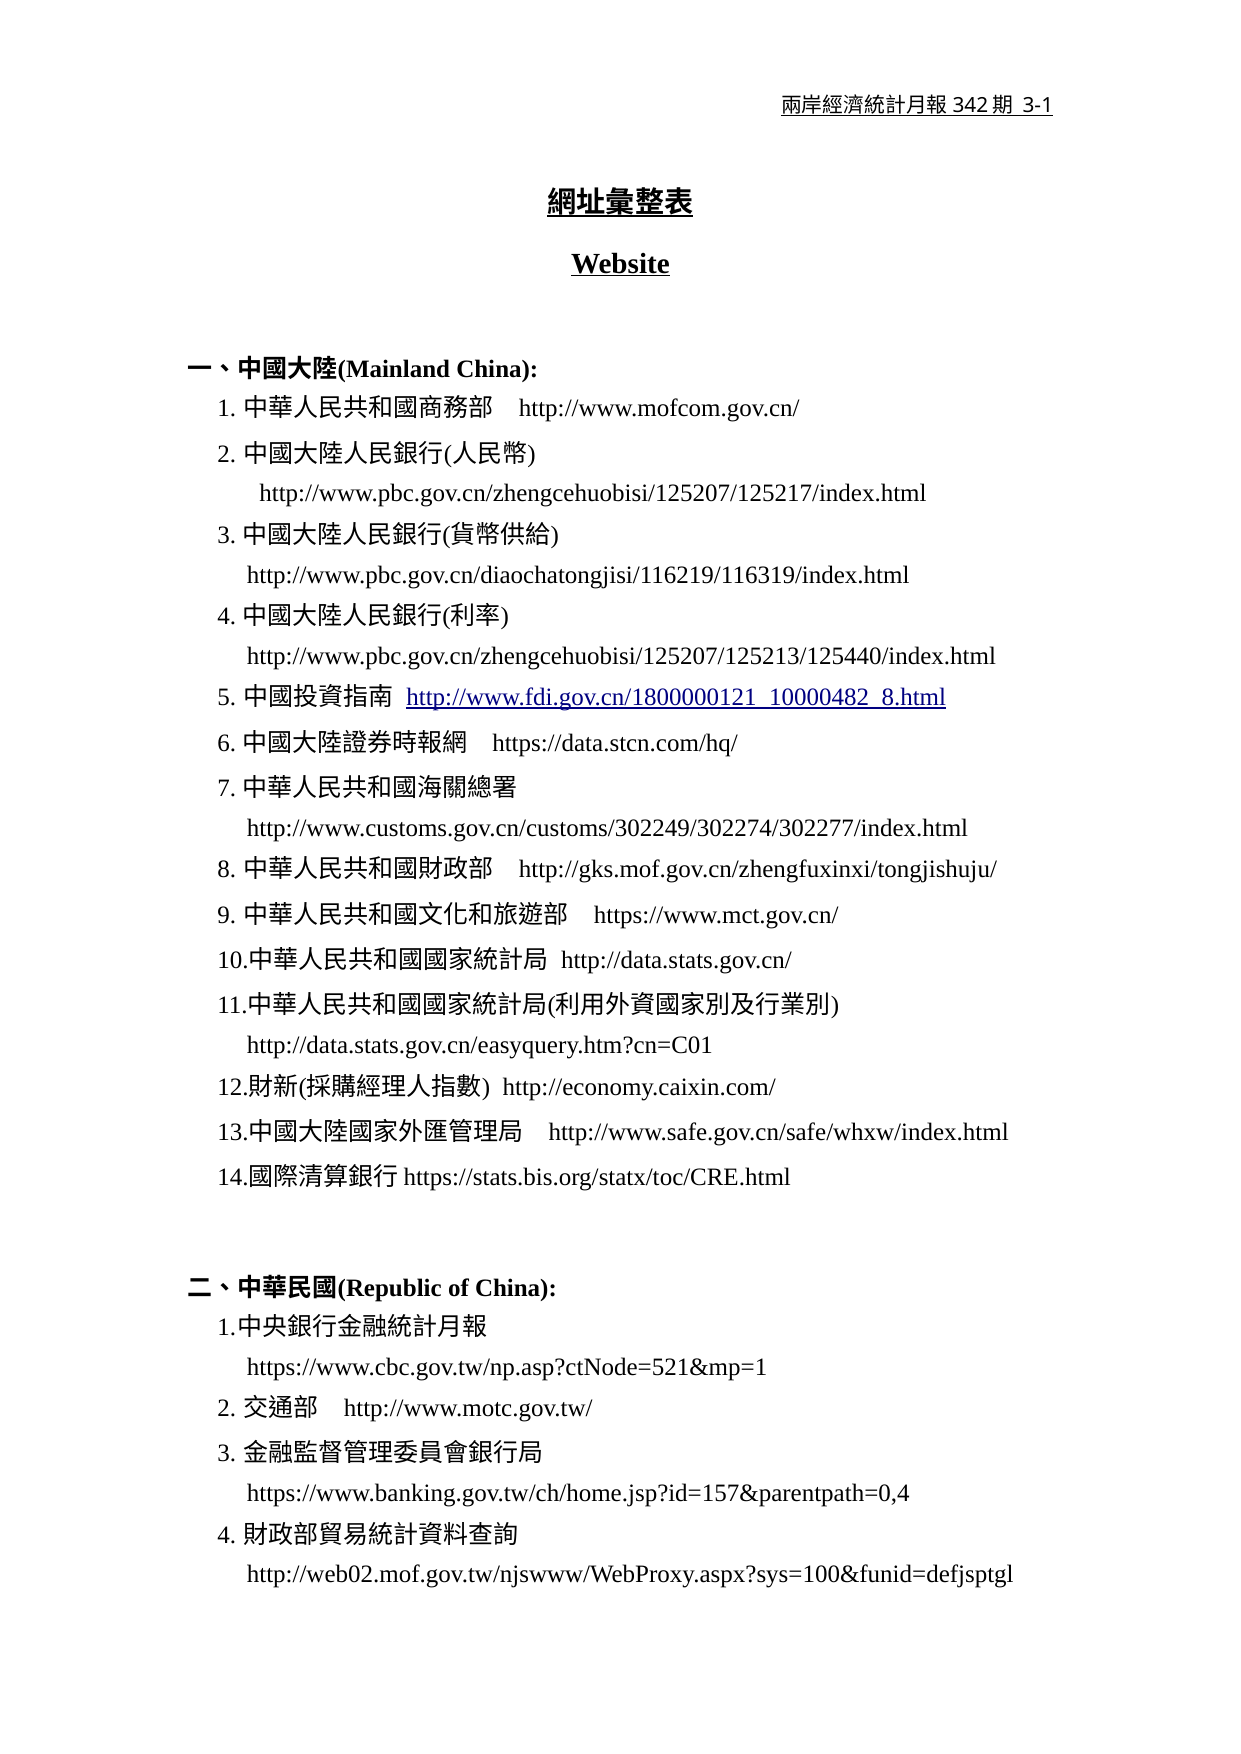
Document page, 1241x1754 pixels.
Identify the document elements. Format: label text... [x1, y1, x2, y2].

text http://www.pbc.gov.cn/diaochatongjisi/116219/116319/index.html [187, 560, 1053, 588]
text 3. 金融監督管理委員會銀行局 [187, 1433, 1053, 1469]
text 1. 中華人民共和國商務部 http://www.mofcom.gov.cn/ [187, 388, 1053, 424]
text 6. 中國大陸證券時報網 https://data.stcn.com/hq/ [187, 722, 1053, 758]
text 11.中華人民共和國國家統計局(利用外資國家別及行業別) [187, 985, 1053, 1021]
text 9. 中華人民共和國文化和旅遊部 https://www.mct.gov.cn/ [187, 894, 1053, 930]
text https://www.banking.gov.tw/ch/home.jsp?id=157&parentpath=0,4 [187, 1478, 1053, 1507]
text 8. 中華人民共和國財政部 http://gks.mof.gov.cn/zhengfuxinxi/tongjishuju/ [187, 849, 1053, 885]
text 14.國際清算銀行https://stats.bis.org/statx/toc/CRE.html [187, 1157, 1053, 1193]
text 3. 中國大陸人民銀行(貨幣供給) [187, 514, 1053, 551]
text 網址彙整表 [187, 158, 1053, 221]
text 2. 中國大陸人民銀行(人民幣) [187, 433, 1053, 469]
text 7. 中華人民共和國海關總署 [187, 767, 1088, 804]
text 2. 交通部 http://www.motc.gov.tw/ [187, 1387, 1053, 1424]
text 13.中國大陸國家外匯管理局 http://www.safe.gov.cn/safe/whxw/index.html [187, 1111, 1053, 1147]
text https://www.cbc.gov.tw/np.asp?ctNode=521&mp=1 [187, 1352, 1053, 1380]
text http://data.stats.gov.cn/easyquery.htm?cn=C01 [187, 1030, 1088, 1059]
text 4. 財政部貿易統計資料查詢 [187, 1514, 1053, 1550]
text 12.財新(採購經理人指數) http://economy.caixin.com/ [187, 1066, 1053, 1102]
text http://www.pbc.gov.cn/zhengcehuobisi/125207/125213/125440/index.html [187, 641, 1053, 670]
text 一、中國大陸(Mainland China): [187, 325, 1053, 388]
text 5. 中國投資指南 http://www.fdi.gov.cn/1800000121_10000482_8.html [187, 677, 1053, 713]
text 10.中華人民共和國國家統計局 http://data.stats.gov.cn/ [187, 939, 1053, 976]
text Website [187, 221, 1053, 283]
text http://web02.mof.gov.tw/njswww/WebProxy.aspx?sys=100&funid=defjsptgl [187, 1559, 1053, 1588]
text 4. 中國大陸人民銀行(利率) [187, 596, 1053, 632]
text http://www.pbc.gov.cn/zhengcehuobisi/125207/125217/index.html [187, 478, 1053, 507]
text 1. 中央銀行金融統計月報 [187, 1306, 1053, 1342]
text 二、中華民國(Republic of China): [187, 1244, 1053, 1306]
text http://www.customs.gov.cn/customs/302249/302274/302277/index.html [187, 813, 1088, 842]
